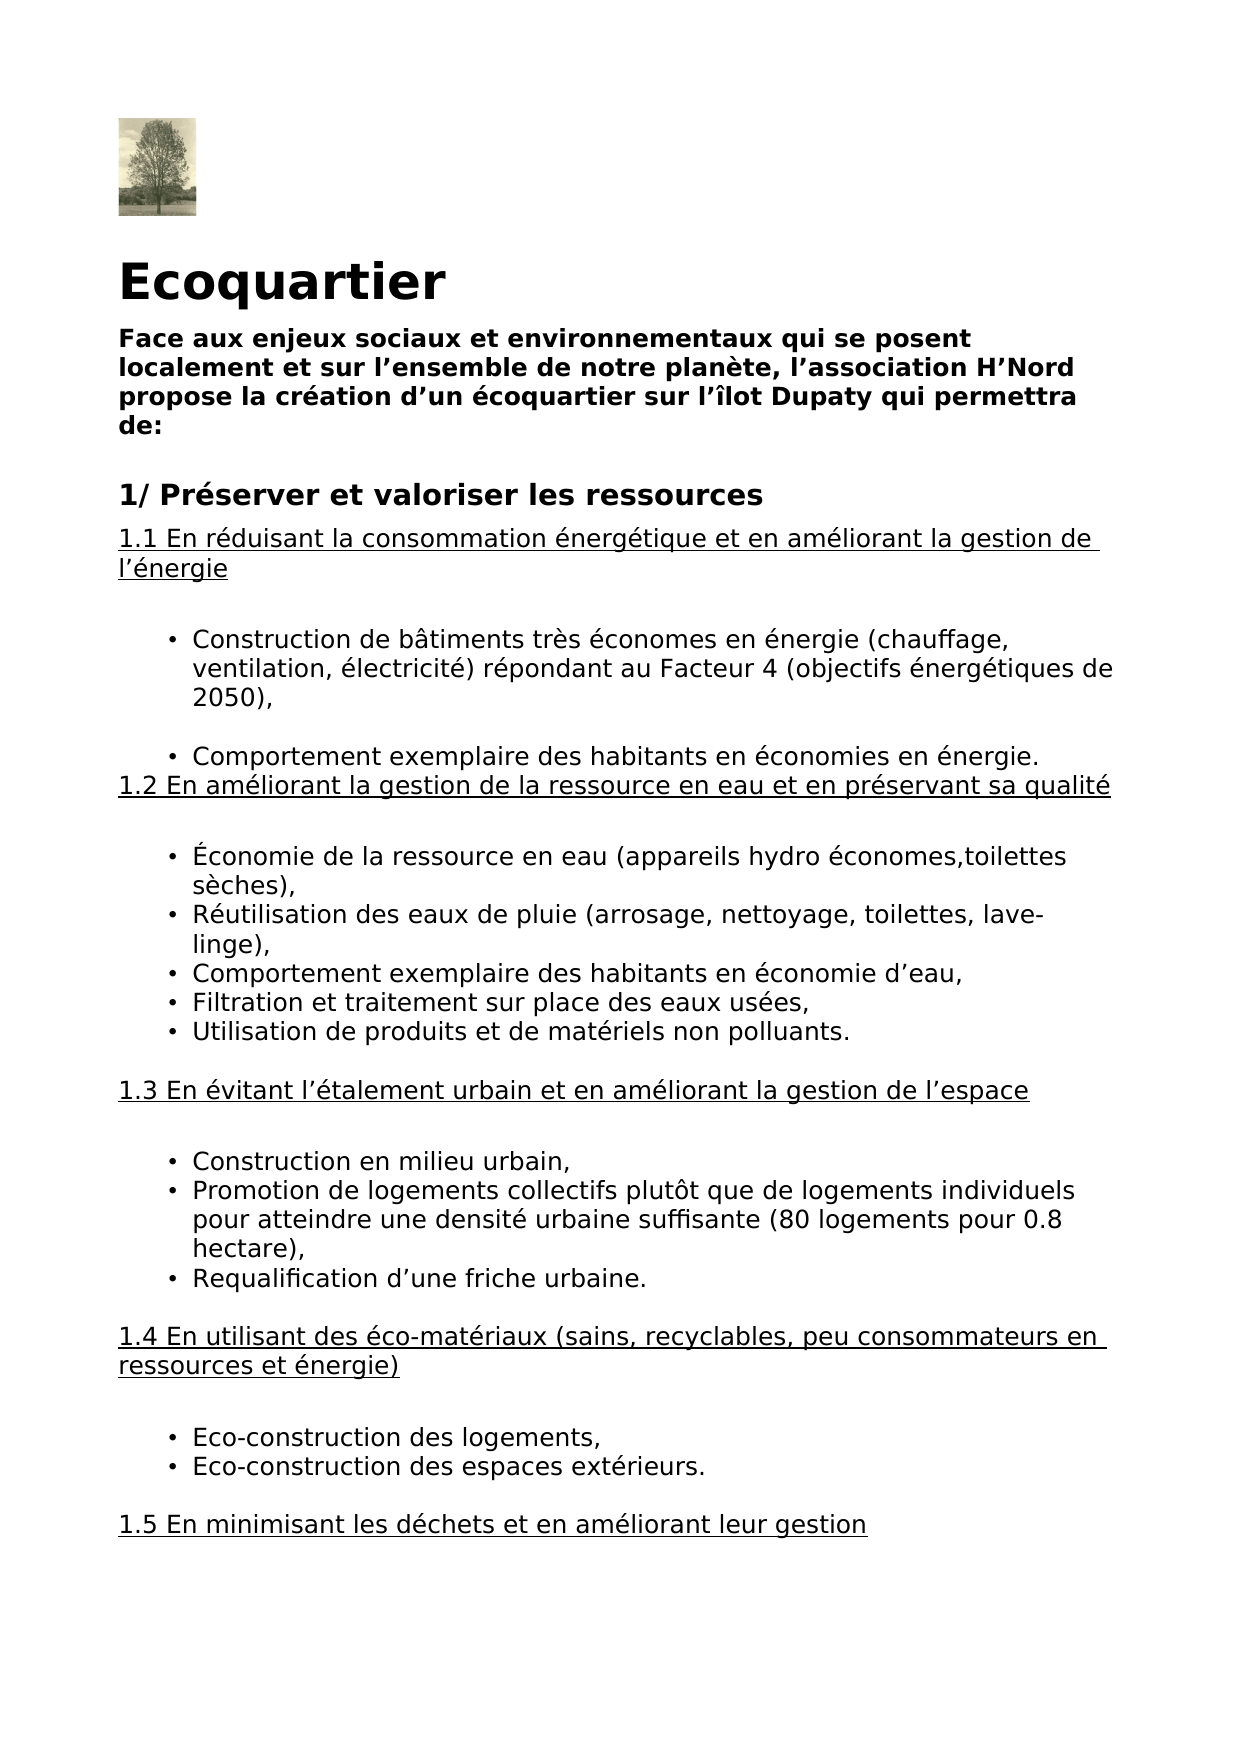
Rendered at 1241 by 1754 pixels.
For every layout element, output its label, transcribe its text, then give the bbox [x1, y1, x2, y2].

text 1.1 En réduisant la consommation énergétique et en améliorant la gestion de l’énergie [118, 525, 1122, 583]
list Eco-construction des logements, [177, 1423, 1122, 1452]
list Requalification d’une friche urbaine. [177, 1264, 1122, 1293]
subtitle 1/ Préserver et valoriser les ressources [118, 478, 1122, 512]
list Comportement exemplaire des habitants en économies en énergie. [177, 742, 1122, 771]
text 1.5 En minimisant les déchets et en améliorant leur gestion [118, 1511, 1122, 1540]
text Face aux enjeux sociaux et environnementaux qui se posent localement et sur l’ensemble de notre planète, l’association H’Nord propose la création d’un écoquartier sur l’îlot Dupaty qui permettra de: [118, 324, 1122, 441]
list Filtration et traitement sur place des eaux usées, [177, 988, 1122, 1017]
text 1.4 En utilisant des éco-matériaux (sains, recyclables, peu consommateurs en ressources et énergie) [118, 1322, 1122, 1381]
subtitle Ecoquartier [118, 253, 1122, 312]
list Utilisation de produits et de matériels non polluants. [177, 1017, 1122, 1046]
text 1.3 En évitant l’étalement urbain et en améliorant la gestion de l’espace [118, 1076, 1122, 1105]
list Eco-construction des espaces extérieurs. [177, 1452, 1122, 1481]
list Comportement exemplaire des habitants en économie d’eau, [177, 959, 1122, 988]
list Promotion de logements collectifs plutôt que de logements individuels pour atteindre une densité urbaine suffisante (80 logements pour 0.8 hectare), [177, 1176, 1122, 1264]
list Construction de bâtiments très économes en énergie (chauffage, ventilation, électricité) répondant au Facteur 4 (objectifs énergétiques de 2050), [177, 625, 1122, 712]
picture [118, 118, 197, 216]
list Économie de la ressource en eau (appareils hydro économes,toilettes sèches), [177, 842, 1122, 901]
list Réutilisation des eaux de pluie (arrosage, nettoyage, toilettes, lave-linge), [177, 901, 1122, 959]
list Construction en milieu urbain, [177, 1147, 1122, 1176]
text 1.2 En améliorant la gestion de la ressource en eau et en préservant sa qualité [118, 771, 1122, 800]
